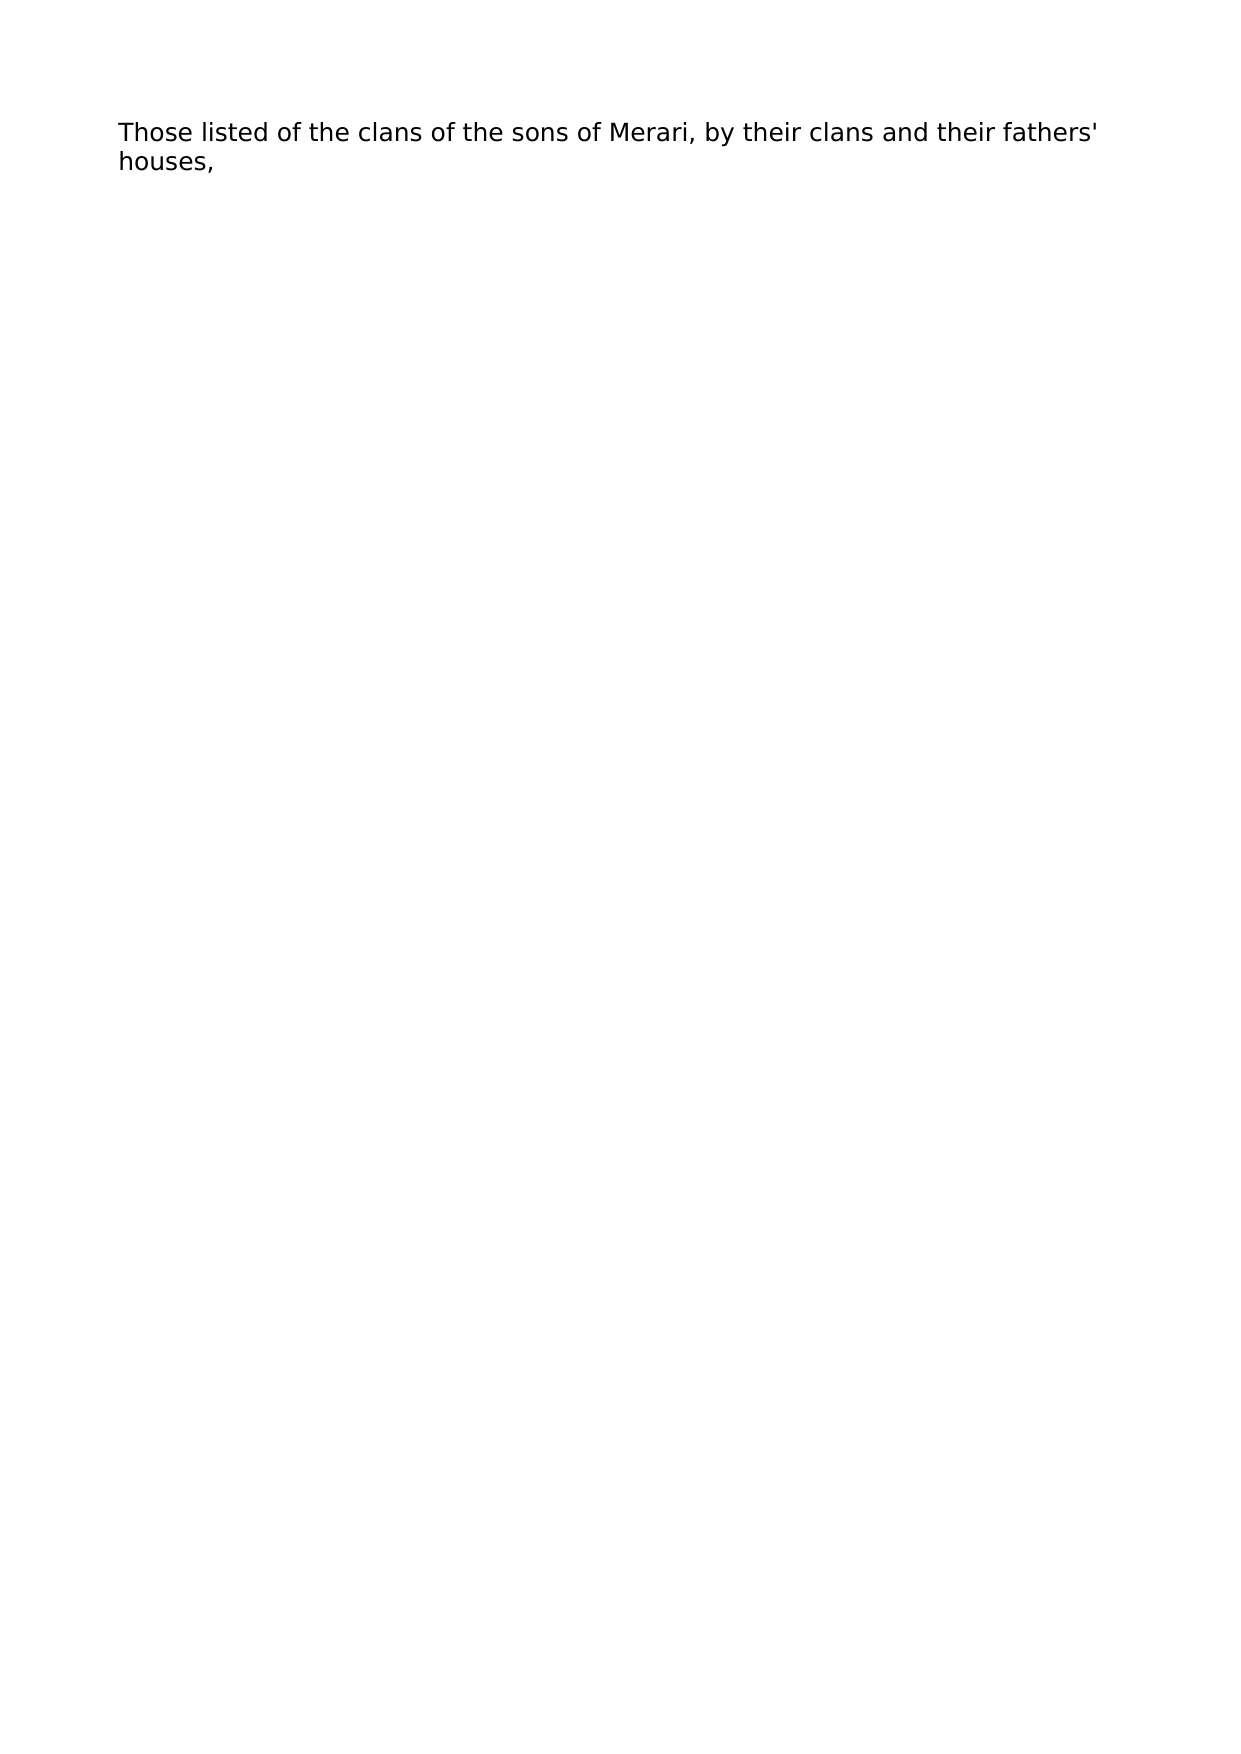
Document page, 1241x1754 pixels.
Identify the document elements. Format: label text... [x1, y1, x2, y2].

text Those listed of the clans of the sons of Merari, by their clans and their fathers' houses, [118, 118, 1122, 176]
